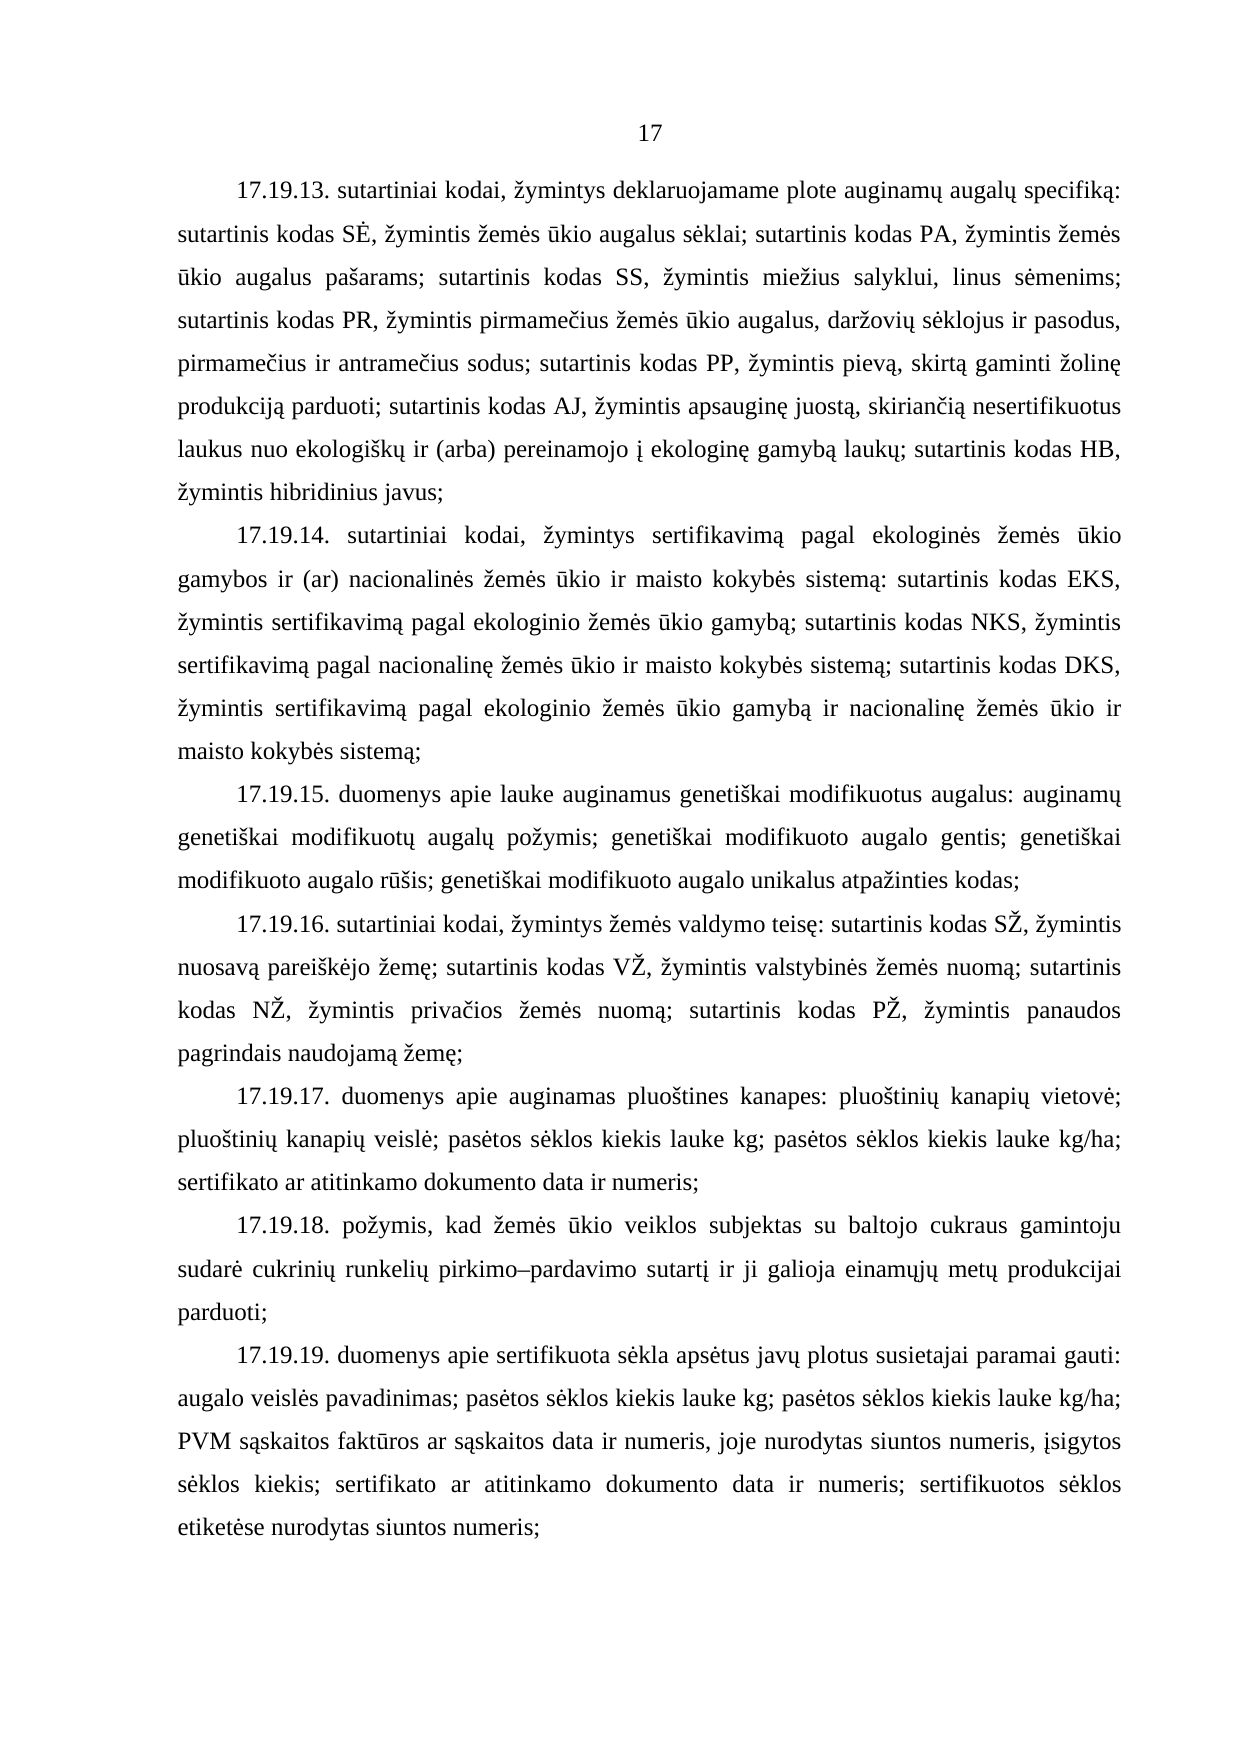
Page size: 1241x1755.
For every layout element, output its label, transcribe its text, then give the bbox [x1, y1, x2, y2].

text 17.19.14. sutartiniai kodai, žymintys sertifikavimą pagal ekologinės žemės ūkio gamybos ir (ar) nacionalinės žemės ūkio ir maisto kokybės sistemą: sutartinis kodas EKS, žymintis sertifikavimą pagal ekologinio žemės ūkio gamybą; sutartinis kodas NKS, žymintis sertifikavimą pagal nacionalinę žemės ūkio ir maisto kokybės sistemą; sutartinis kodas DKS, žymintis sertifikavimą pagal ekologinio žemės ūkio gamybą ir nacionalinę žemės ūkio ir maisto kokybės sistemą; [177, 521, 1122, 765]
text 17.19.15. duomenys apie lauke auginamus genetiškai modifikuotus augalus: auginamų genetiškai modifikuotų augalų požymis; genetiškai modifikuoto augalo gentis; genetiškai modifikuoto augalo rūšis; genetiškai modifikuoto augalo unikalus atpažinties kodas; [177, 779, 1122, 894]
text 17.19.19. duomenys apie sertifikuota sėkla apsėtus javų plotus susietajai paramai gauti: augalo veislės pavadinimas; pasėtos sėklos kiekis lauke kg; pasėtos sėklos kiekis lauke kg/ha; PVM sąskaitos faktūros ar sąskaitos data ir numeris, joje nurodytas siuntos numeris, įsigytos sėklos kiekis; sertifikato ar atitinkamo dokumento data ir numeris; sertifikuotos sėklos etiketėse nurodytas siuntos numeris; [177, 1340, 1122, 1541]
text 17.19.17. duomenys apie auginamas pluoštines kanapes: pluoštinių kanapių vietovė; pluoštinių kanapių veislė; pasėtos sėklos kiekis lauke kg; pasėtos sėklos kiekis lauke kg/ha; sertifikato ar atitinkamo dokumento data ir numeris; [177, 1081, 1122, 1196]
text 17.19.13. sutartiniai kodai, žymintys deklaruojamame plote auginamų augalų specifiką: sutartinis kodas SĖ, žymintis žemės ūkio augalus sėklai; sutartinis kodas PA, žymintis žemės ūkio augalus pašarams; sutartinis kodas SS, žymintis miežius salyklui, linus sėmenims; sutartinis kodas PR, žymintis pirmamečius žemės ūkio augalus, daržovių sėklojus ir pasodus, pirmamečius ir antramečius sodus; sutartinis kodas PP, žymintis pievą, skirtą gaminti žolinę produkciją parduoti; sutartinis kodas AJ, žymintis apsauginę juostą, skiriančią nesertifikuotus laukus nuo ekologiškų ir (arba) pereinamojo į ekologinę gamybą laukų; sutartinis kodas HB, žymintis hibridinius javus; [177, 176, 1122, 506]
text 17.19.18. požymis, kad žemės ūkio veiklos subjektas su baltojo cukraus gamintoju sudarė cukrinių runkelių pirkimo–pardavimo sutartį ir ji galioja einamųjų metų produkcijai parduoti; [177, 1211, 1122, 1326]
text 17.19.16. sutartiniai kodai, žymintys žemės valdymo teisę: sutartinis kodas SŽ, žymintis nuosavą pareiškėjo žemę; sutartinis kodas VŽ, žymintis valstybinės žemės nuomą; sutartinis kodas NŽ, žymintis privačios žemės nuomą; sutartinis kodas PŽ, žymintis panaudos pagrindais naudojamą žemę; [177, 909, 1122, 1067]
